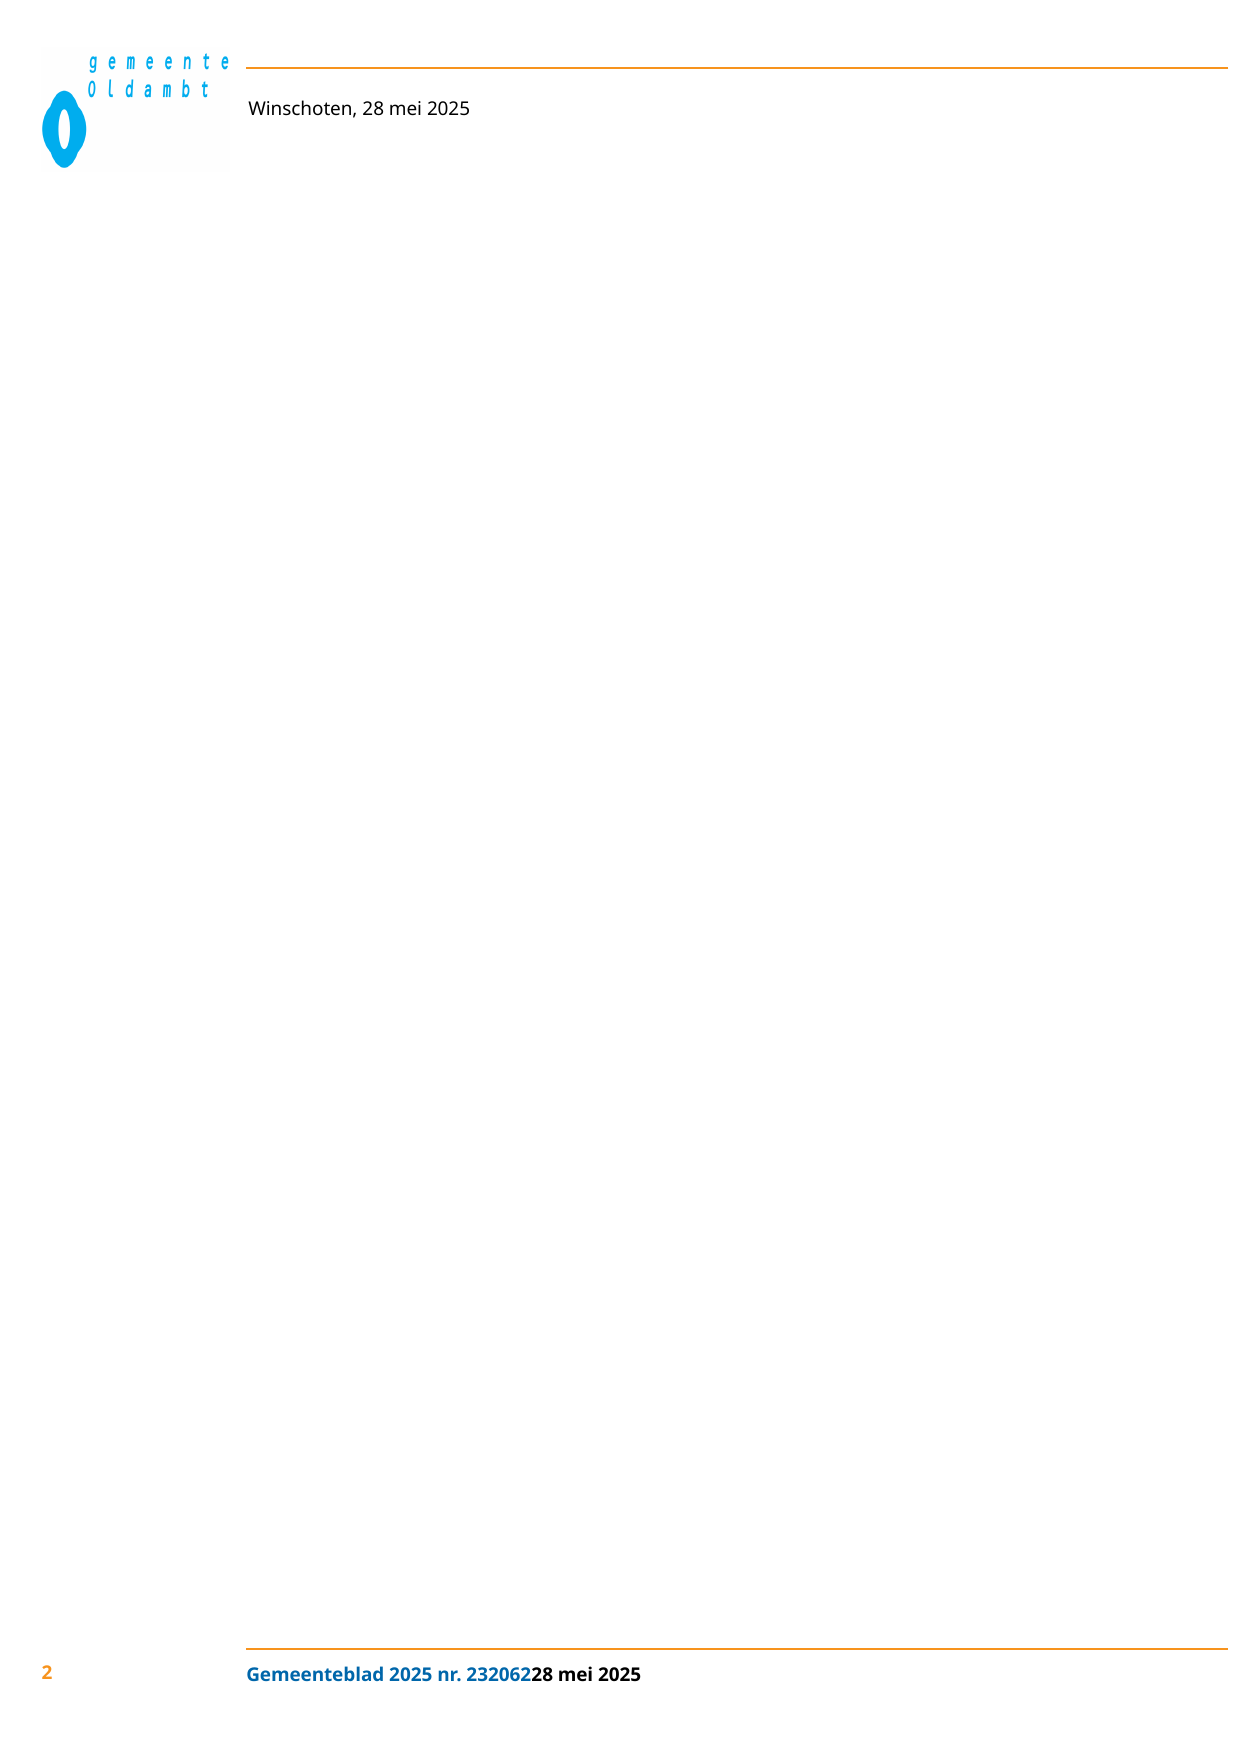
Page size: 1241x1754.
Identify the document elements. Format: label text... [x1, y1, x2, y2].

text Winschoten, 28 mei 2025 [248, 95, 1152, 121]
picture [41, 47, 231, 172]
